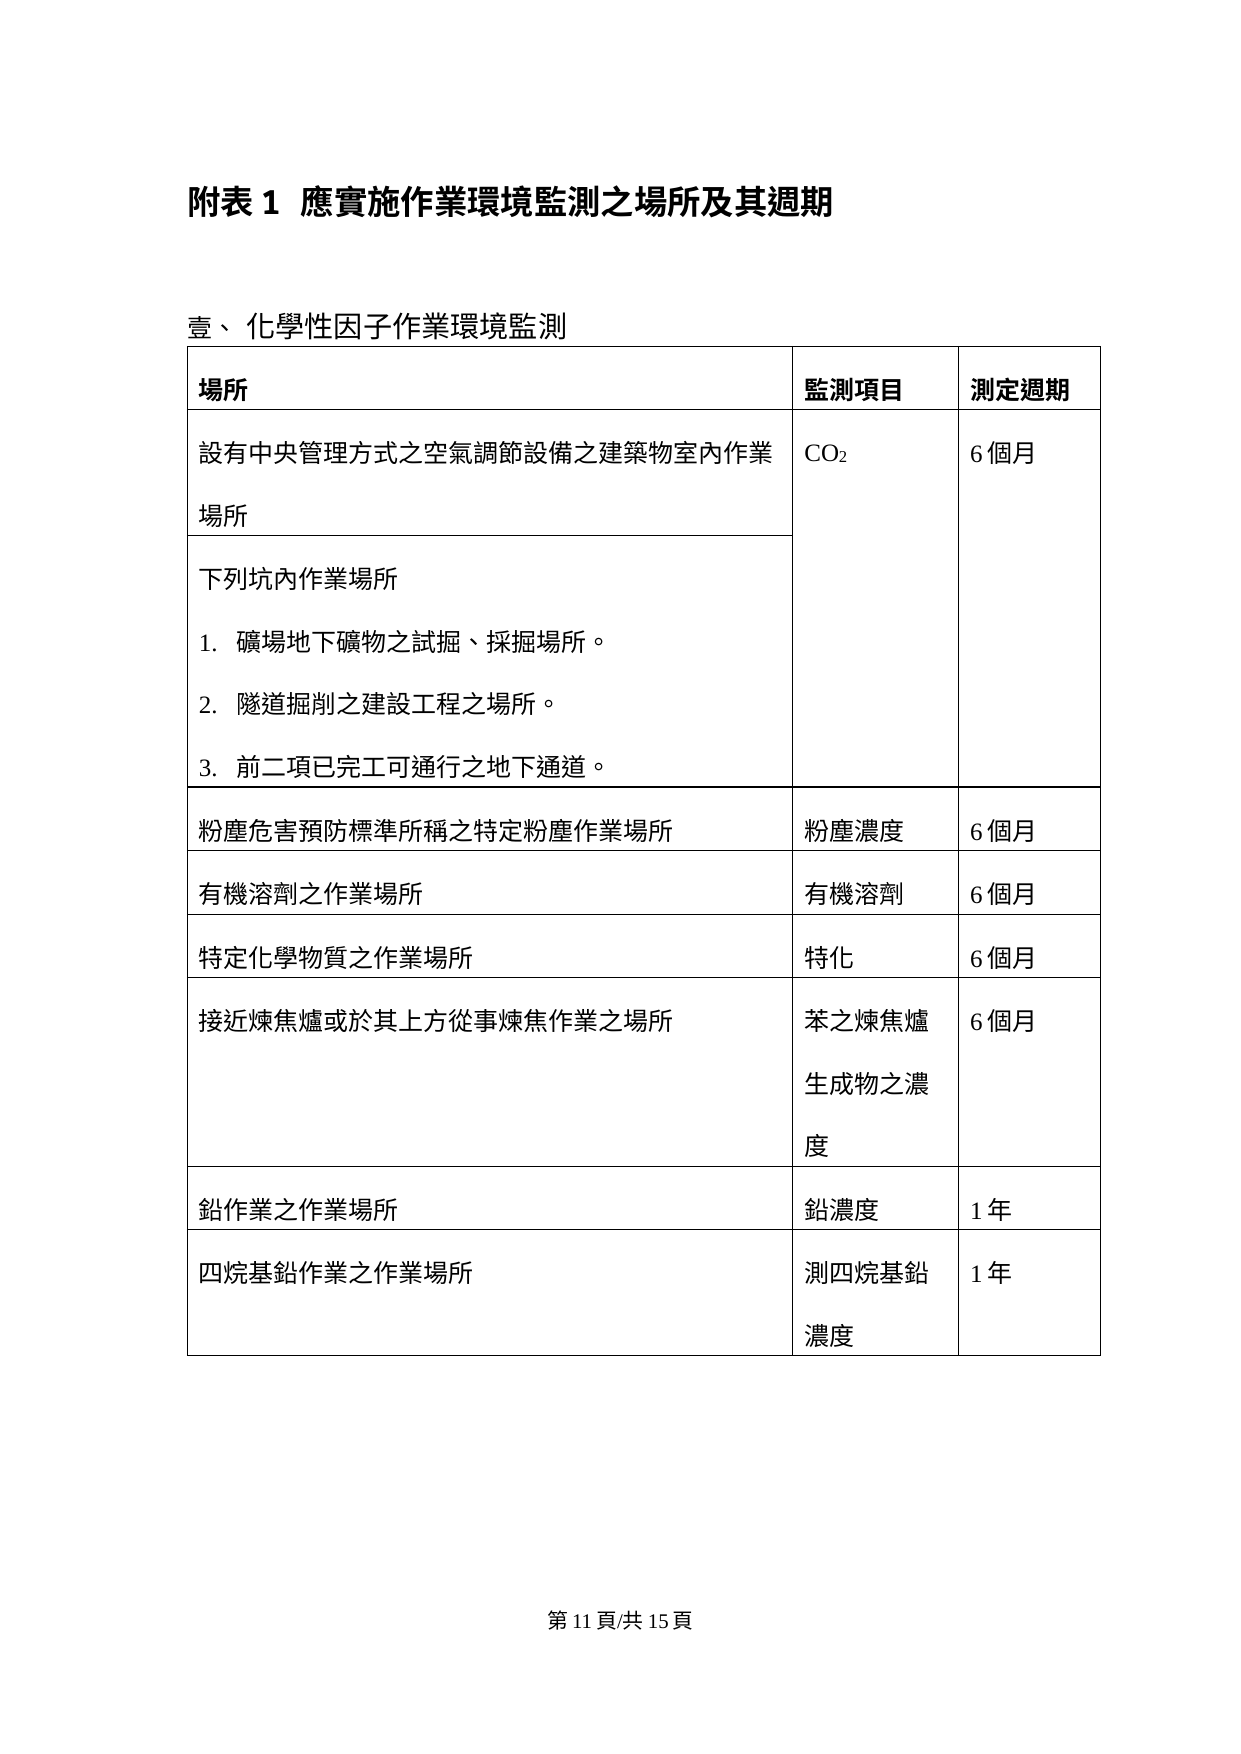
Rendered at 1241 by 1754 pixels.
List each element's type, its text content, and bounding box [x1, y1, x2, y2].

table_cell 特定化學物質之作業場所 [188, 915, 792, 977]
table_cell 鉛濃度 [793, 1167, 958, 1229]
table_cell 1年 [959, 1230, 1100, 1355]
table_cell 有機溶劑 [793, 851, 958, 913]
table_cell 設有中央管理方式之空氣調節設備之建築物室內作業場所 [188, 410, 792, 535]
table_cell 6個月 [959, 915, 1100, 977]
table_cell 粉塵濃度 [793, 788, 958, 850]
text 附表1 應實施作業環境監測之場所及其週期 [187, 158, 1053, 221]
table_header 測定週期 [959, 347, 1100, 409]
table_cell 接近煉焦爐或於其上方從事煉焦作業之場所 [188, 978, 792, 1166]
table_cell 6個月 [959, 978, 1100, 1166]
table_cell 四烷基鉛作業之作業場所 [188, 1230, 792, 1355]
table_cell CO2 [793, 410, 958, 786]
table_header 監測項目 [793, 347, 958, 409]
table_cell 有機溶劑之作業場所 [188, 851, 792, 913]
table_header 場所 [188, 347, 792, 409]
table_cell 6個月 [959, 410, 1100, 786]
table_cell 1年 [959, 1167, 1100, 1229]
table_cell 苯之煉焦爐生成物之濃度 [793, 978, 958, 1166]
table_cell 特化 [793, 915, 958, 977]
table_cell 下列坑內作業場所 礦場地下礦物之試掘、採掘場所。 隧道掘削之建設工程之場所。 前二項已完工可通行之地下通道。 [188, 536, 792, 786]
table_cell 6個月 [959, 788, 1100, 850]
table_cell 鉛作業之作業場所 [188, 1167, 792, 1229]
table_cell 粉塵危害預防標準所稱之特定粉塵作業場所 [188, 788, 792, 850]
table_cell 測四烷基鉛濃度 [793, 1230, 958, 1355]
list 化學性因子作業環境監測 [187, 283, 1053, 346]
table_cell 6個月 [959, 851, 1100, 913]
